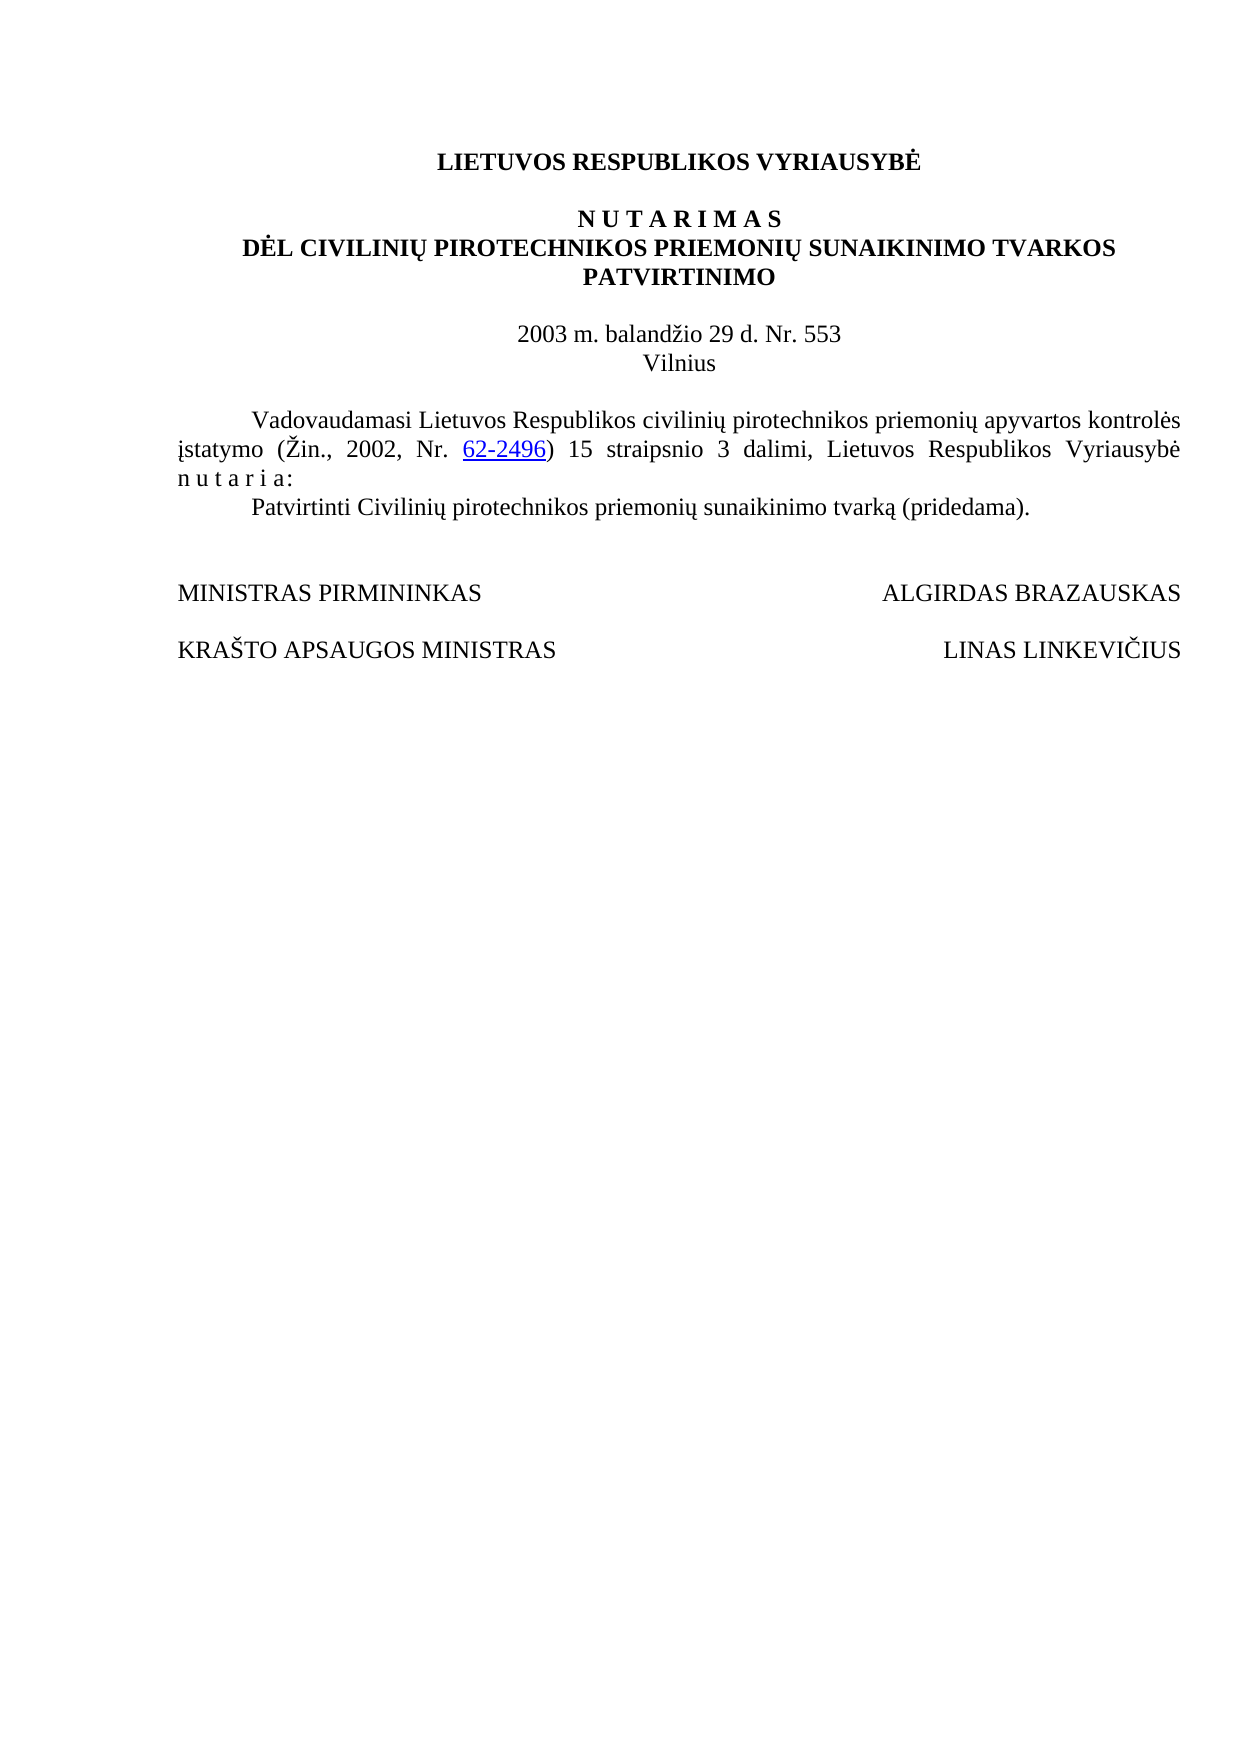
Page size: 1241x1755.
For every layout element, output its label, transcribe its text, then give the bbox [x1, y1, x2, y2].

text Vadovaudamasi Lietuvos Respublikos civilinių pirotechnikos priemonių apyvartos kontrolės įstatymo (Žin., 2002, Nr. 62-2496) 15 straipsnio 3 dalimi, Lietuvos Respublikos Vyriausybė nutaria: [177, 406, 1181, 492]
text KRAŠTO APSAUGOS MINISTRAS LINAS LINKEVIČIUS [177, 636, 1181, 664]
text Patvirtinti Civilinių pirotechnikos priemonių sunaikinimo tvarką (pridedama). [177, 492, 1181, 521]
text DĖL CIVILINIŲ PIROTECHNIKOS PRIEMONIŲ SUNAIKINIMO TVARKOS PATVIRTINIMO [177, 233, 1181, 291]
text N U T A R I M A S [177, 204, 1181, 233]
text MINISTRAS PIRMININKAS ALGIRDAS BRAZAUSKAS [177, 578, 1181, 607]
text LIETUVOS RESPUBLIKOS VYRIAUSYBĖ [177, 147, 1181, 176]
text 2003 m. balandžio 29 d. Nr. 553 [177, 319, 1181, 348]
text Vilnius [177, 348, 1181, 377]
